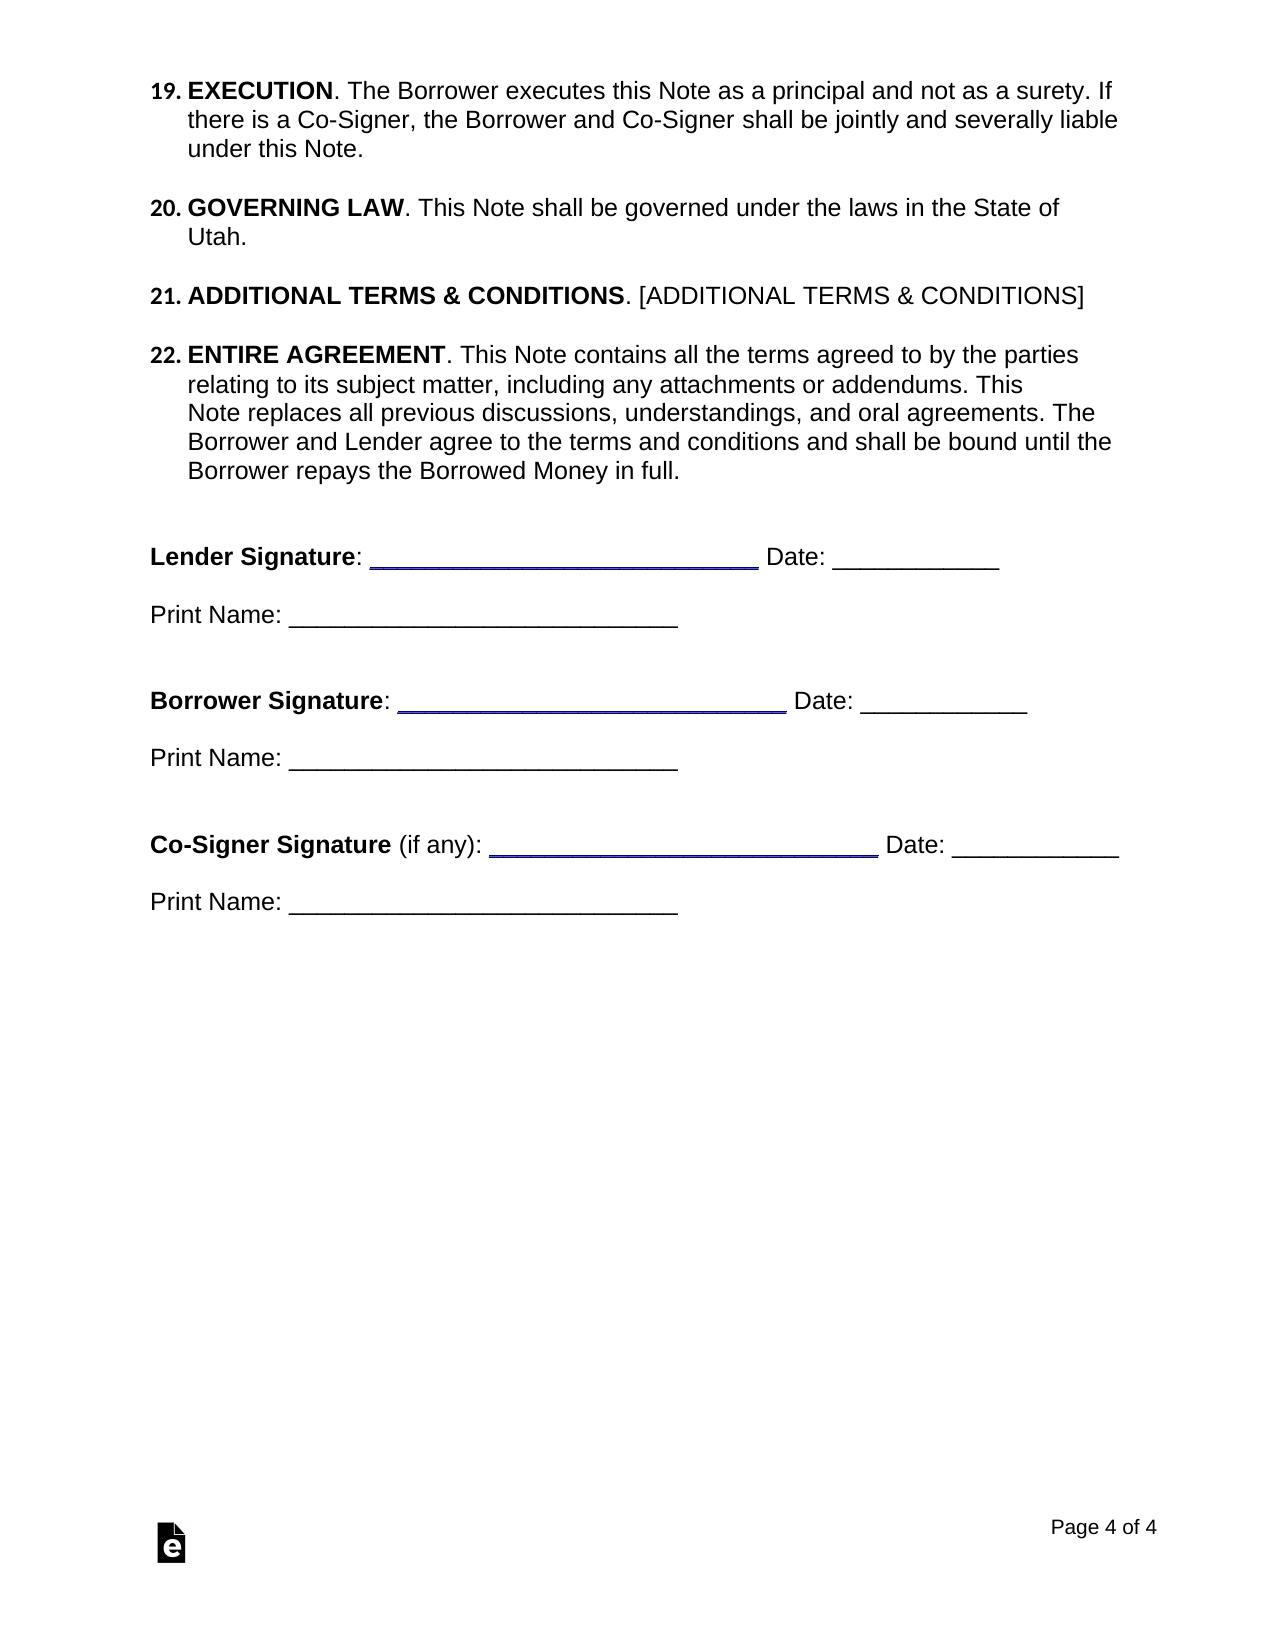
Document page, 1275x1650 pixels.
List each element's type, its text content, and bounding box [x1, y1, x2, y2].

list GOVERNING LAW. This Note shall be governed under the laws in the State of Utah. [150, 192, 1125, 251]
text Co-Signer Signature (if any): ____________________________ Date: ____________ [150, 829, 1125, 858]
text Print Name: ____________________________ [150, 887, 1125, 916]
list EXECUTION. The Borrower executes this Note as a principal and not as a surety. If there is a Co-Signer, the Borrower and Co-Signer shall be jointly and severally liable under this Note. [150, 75, 1125, 163]
list ENTIRE AGREEMENT. This Note contains all the terms agreed to by the parties relating to its subject matter, including any attachments or addendums. This Note replaces all previous discussions, understandings, and oral agreements. The Borrower and Lender agree to the terms and conditions and shall be bound until the Borrower repays the Borrowed Money in full. [150, 339, 1125, 484]
text Lender Signature: ____________________________ Date: ____________ [150, 542, 1125, 571]
text Print Name: ____________________________ [150, 743, 1125, 772]
text Print Name: ____________________________ [150, 599, 1125, 628]
list ADDITIONAL TERMS & CONDITIONS. [ADDITIONAL TERMS & CONDITIONS] [150, 280, 1125, 310]
text Borrower Signature: ____________________________ Date: ____________ [150, 686, 1125, 714]
